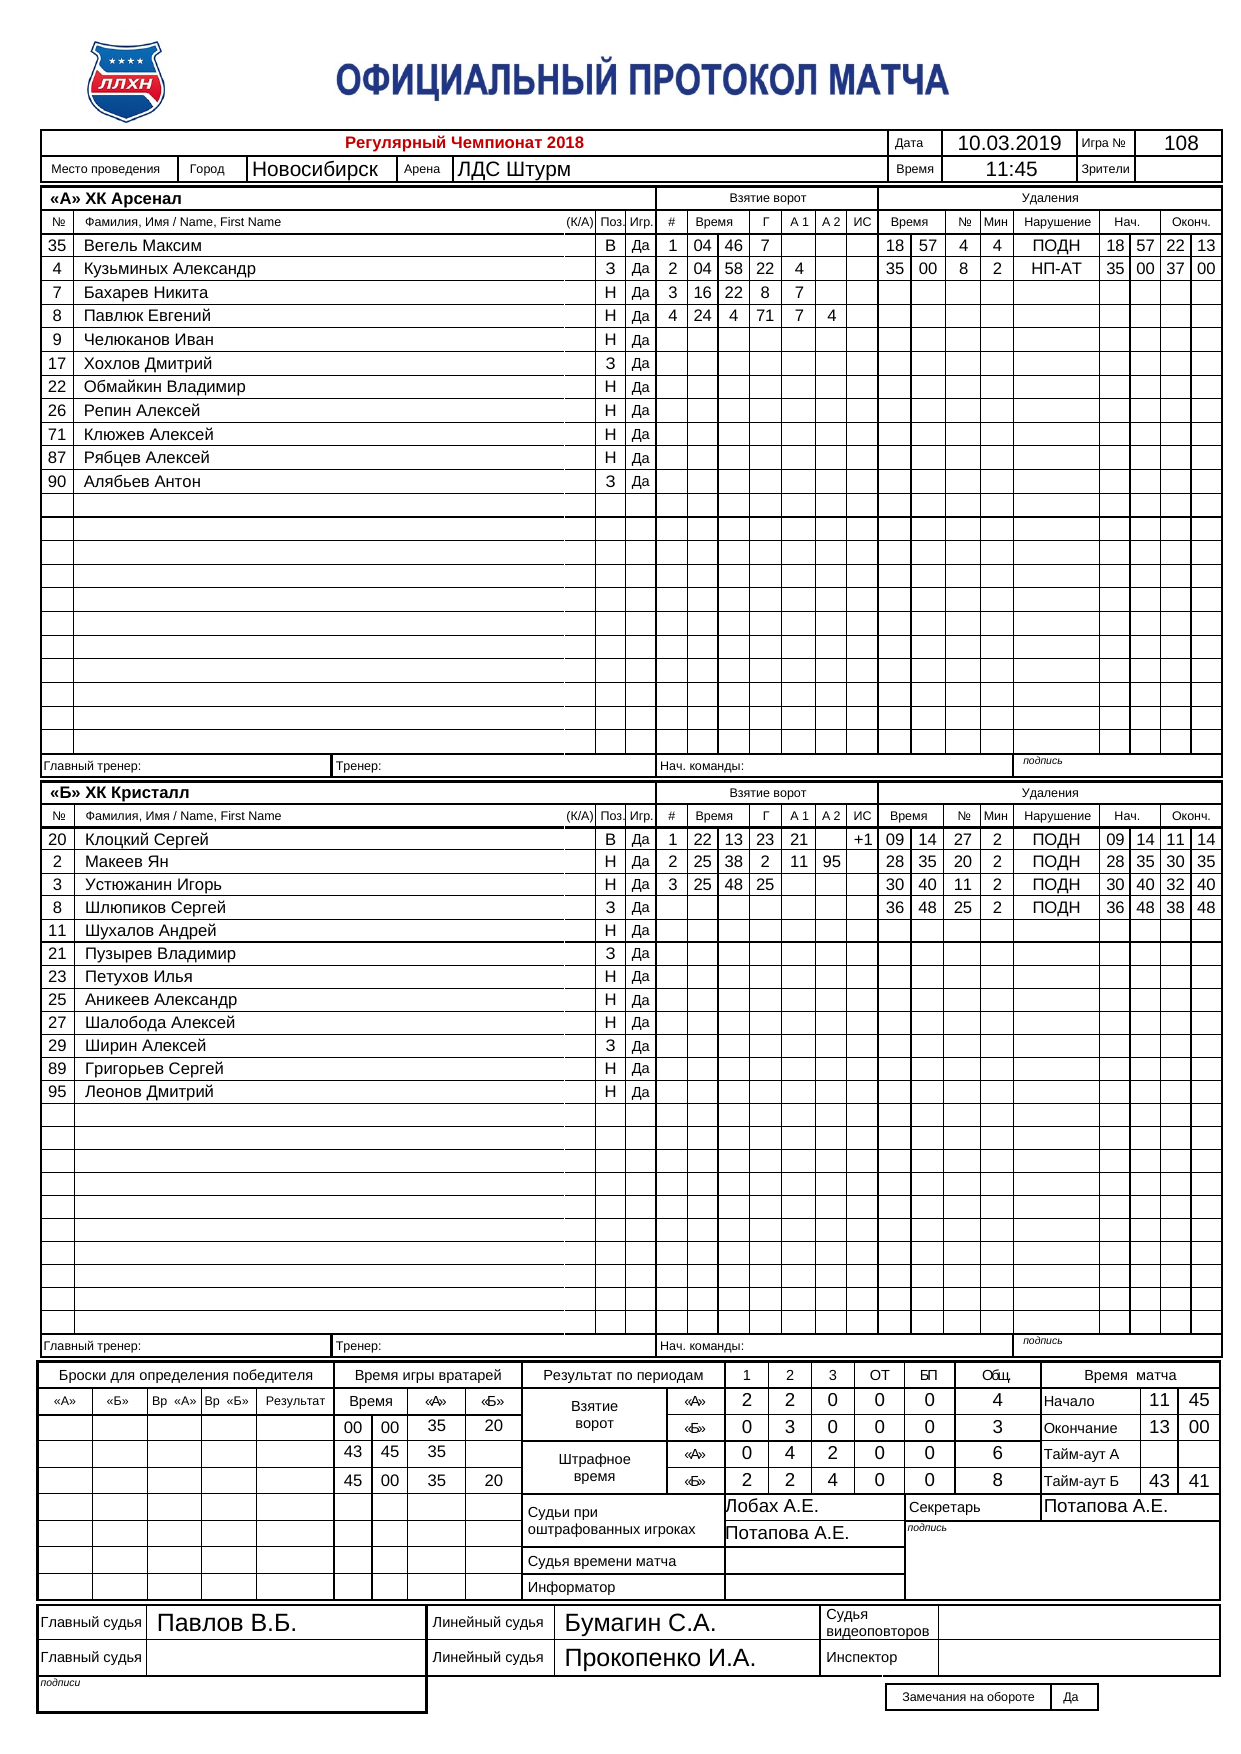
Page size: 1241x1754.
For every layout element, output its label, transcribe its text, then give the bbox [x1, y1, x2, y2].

table_cell 14 [912, 829, 943, 849]
table_cell [596, 1219, 625, 1241]
table_cell [719, 328, 749, 351]
table_cell Да [626, 1058, 655, 1079]
table_cell А 2 [816, 211, 846, 233]
table_cell [782, 399, 815, 422]
table_cell [688, 1012, 717, 1033]
table_cell Оконч. [1161, 211, 1221, 233]
table_cell Да [626, 399, 655, 422]
table_cell 1 [657, 235, 687, 256]
table_cell [816, 1173, 846, 1195]
table_cell [373, 1494, 407, 1520]
table_cell [944, 1035, 980, 1057]
table_cell [1014, 943, 1099, 964]
table_cell [816, 281, 846, 303]
table_cell 48 [719, 874, 749, 895]
table_cell [626, 494, 655, 516]
table_cell [1161, 423, 1190, 445]
table_cell [782, 966, 815, 987]
table_cell [879, 707, 910, 729]
table_cell [1131, 376, 1160, 398]
table_cell [719, 1311, 749, 1333]
table_cell [1014, 1196, 1099, 1218]
table_cell З [596, 1035, 625, 1057]
table_cell [816, 470, 846, 493]
table_cell 21 [782, 829, 815, 849]
table_cell [750, 989, 781, 1011]
table_cell [1161, 1012, 1190, 1033]
table_cell [75, 1265, 564, 1287]
table_cell 29 [42, 1035, 74, 1057]
table_cell [912, 683, 945, 706]
table_cell [1161, 1035, 1190, 1057]
table_cell 35 [408, 1468, 465, 1493]
table_cell [1161, 518, 1190, 540]
table_cell 00 [335, 1416, 371, 1440]
table_cell [74, 612, 564, 634]
table_cell [879, 423, 910, 445]
table_cell [944, 1288, 980, 1310]
table_cell [782, 636, 815, 658]
table_cell ПОДН [1014, 850, 1099, 872]
table_cell З [596, 470, 625, 493]
table_cell [1192, 1196, 1221, 1218]
table_cell Да [626, 376, 655, 398]
table_cell [750, 1242, 781, 1264]
table_cell 43 [1141, 1468, 1177, 1493]
table_cell 35 [1100, 257, 1129, 280]
table_cell [750, 1035, 781, 1057]
table_cell 22 [42, 376, 73, 398]
table_cell [847, 1150, 877, 1172]
table_cell [912, 636, 945, 658]
table_cell [626, 683, 655, 706]
table_cell 35 [1131, 850, 1160, 872]
table_cell [912, 943, 943, 964]
table_cell [879, 1219, 910, 1241]
table_cell Секретарь [906, 1495, 1040, 1520]
table_cell Вегель Максим [74, 235, 564, 256]
table_cell 41 [1179, 1468, 1219, 1493]
table_cell [847, 1127, 877, 1149]
table_cell [1014, 1104, 1099, 1126]
table_cell [847, 494, 877, 516]
table_cell [782, 1012, 815, 1033]
table_cell 4 [42, 257, 73, 280]
table_cell 90 [42, 470, 73, 493]
table_cell [847, 1081, 877, 1103]
table_cell [1161, 305, 1190, 327]
table_cell Инспектор [821, 1640, 938, 1675]
table_cell [565, 730, 595, 753]
table_cell 2 [657, 257, 687, 280]
table_cell [688, 896, 717, 918]
table_cell [847, 257, 877, 280]
table_cell [879, 1196, 910, 1218]
table_cell [1100, 518, 1129, 540]
table_cell [565, 1173, 595, 1195]
table_cell Фамилия, Имя / Name, First Name [74, 211, 565, 233]
table_cell 22 [750, 257, 781, 280]
table_cell [719, 1035, 749, 1057]
table_cell [750, 446, 781, 469]
table_cell [879, 1127, 910, 1149]
table_cell 13 [719, 829, 749, 849]
table_cell [750, 328, 781, 351]
table_cell [688, 588, 717, 611]
table_cell [1100, 1311, 1129, 1333]
table_cell Рябцев Алексей [74, 446, 564, 469]
table_cell [1014, 541, 1099, 564]
table_cell 4 [816, 305, 846, 327]
table_cell [1099, 1682, 1220, 1711]
table_cell 16 [688, 281, 717, 303]
table_cell [148, 1521, 201, 1546]
table_cell [879, 1173, 910, 1195]
table_cell [75, 1196, 564, 1218]
table_cell 35 [879, 257, 910, 280]
table_cell [782, 730, 815, 753]
table_cell [847, 966, 877, 987]
table_cell [1014, 376, 1099, 398]
table_cell [1161, 920, 1190, 941]
table_cell Место проведения [42, 157, 177, 181]
table_cell [1161, 683, 1190, 706]
table_cell [565, 235, 595, 256]
table_cell [946, 683, 980, 706]
table_cell Н [596, 376, 625, 398]
table_cell [657, 896, 687, 918]
table_cell [1014, 1127, 1099, 1149]
table_cell 3 [657, 281, 687, 303]
table_cell [688, 943, 717, 964]
table_cell [1161, 612, 1190, 634]
table_cell 25 [750, 874, 781, 895]
table_header Да [1052, 1685, 1097, 1709]
table_cell [657, 1219, 687, 1241]
table_cell [1192, 518, 1221, 540]
table_cell [1100, 707, 1129, 729]
table_cell 9 [42, 328, 73, 351]
table_cell [1131, 446, 1160, 469]
table_cell [726, 1575, 904, 1599]
table_cell Алябьев Антон [74, 470, 564, 493]
table_cell [626, 541, 655, 564]
table_cell ПОДН [1014, 829, 1099, 849]
table_cell [750, 376, 781, 398]
table_cell [565, 659, 595, 682]
table_cell [879, 920, 910, 941]
table_cell Мин [981, 805, 1013, 826]
table_cell Шлюпиков Сергей [75, 896, 564, 918]
table_cell [1014, 1173, 1099, 1195]
table_cell [565, 829, 595, 849]
table_cell [1161, 1173, 1190, 1195]
table_cell [782, 1196, 815, 1218]
table_cell [148, 1574, 201, 1599]
table_cell [565, 896, 595, 918]
table_cell [847, 518, 877, 540]
table_cell 00 [373, 1416, 407, 1440]
table_cell [1131, 1288, 1160, 1310]
table_cell Тренер: [333, 1335, 655, 1356]
table_cell [42, 1311, 74, 1333]
table_cell [657, 541, 687, 564]
table_cell [782, 1058, 815, 1079]
table_cell (К/А) [565, 211, 595, 233]
table_cell [816, 376, 846, 398]
table_header 3 [812, 1363, 854, 1387]
table_cell [912, 588, 945, 611]
table_cell № [946, 211, 980, 233]
table_cell 0 [855, 1415, 904, 1440]
table_cell [1161, 565, 1190, 587]
table_cell [1192, 328, 1221, 351]
table_cell [847, 399, 877, 422]
table_cell [42, 659, 73, 682]
table_cell [596, 1150, 625, 1172]
table_cell Н [596, 1012, 625, 1033]
table_cell [626, 588, 655, 611]
table_cell [879, 470, 910, 493]
table_cell [688, 683, 717, 706]
table_cell Да [626, 328, 655, 351]
table_cell [657, 683, 687, 706]
table_cell В [596, 235, 625, 256]
table_cell [408, 1574, 465, 1599]
table_cell [750, 636, 781, 658]
table_cell [719, 565, 749, 587]
table_cell [565, 470, 595, 493]
table_cell [719, 1196, 749, 1218]
table_cell [816, 920, 846, 941]
table_cell [688, 1311, 717, 1333]
table_cell [1100, 376, 1129, 398]
table_cell [373, 1547, 407, 1573]
table_cell [202, 1441, 256, 1467]
table_cell [719, 1081, 749, 1103]
table_cell [944, 920, 980, 941]
table_cell Поз. [596, 805, 625, 826]
table_cell [1100, 989, 1129, 1011]
table_cell [657, 376, 687, 398]
table_cell [1192, 1173, 1221, 1195]
table_cell Тренер: [333, 755, 655, 776]
table_cell 25 [42, 989, 74, 1011]
table_cell [750, 423, 781, 445]
table_cell [1131, 1173, 1160, 1195]
table_cell [1192, 1035, 1221, 1057]
table_cell Репин Алексей [74, 399, 564, 422]
table_cell [1100, 1219, 1129, 1241]
table_cell [981, 1265, 1013, 1287]
table_cell [847, 1311, 877, 1333]
table_cell [626, 1196, 655, 1218]
table_cell [1192, 1242, 1221, 1264]
table_cell А 1 [782, 211, 815, 233]
table_cell 4 [719, 305, 749, 327]
table_cell «Б » [466, 1389, 521, 1413]
table_cell 24 [688, 305, 717, 327]
table_cell Мин [981, 211, 1013, 233]
table_cell [750, 470, 781, 493]
table_cell [981, 707, 1013, 729]
table_cell [946, 446, 980, 469]
table_cell [596, 1311, 625, 1333]
table_cell [1014, 966, 1099, 987]
table_cell [1100, 1150, 1129, 1172]
table_cell [1192, 281, 1221, 303]
table_cell [1141, 1441, 1177, 1467]
table_header Игра № [1078, 131, 1134, 155]
table_cell 3 [657, 874, 687, 895]
table_cell [1192, 966, 1221, 987]
table_cell [1192, 1012, 1221, 1033]
table_cell [879, 1104, 910, 1126]
table_cell [688, 730, 717, 753]
table_cell [1131, 636, 1160, 658]
table_cell [1161, 352, 1190, 374]
table_cell [719, 352, 749, 374]
table_cell [1161, 1196, 1190, 1218]
table_cell 17 [42, 352, 73, 374]
table_cell [912, 1035, 943, 1057]
table_cell [946, 399, 980, 422]
table_cell [981, 1081, 1013, 1103]
table_cell [719, 1173, 749, 1195]
table_cell [688, 352, 717, 374]
table_cell [782, 683, 815, 706]
table_cell [1192, 943, 1221, 964]
table_cell [847, 305, 877, 327]
table_cell [75, 1311, 564, 1333]
table_cell [202, 1468, 256, 1493]
table_cell [782, 541, 815, 564]
table_cell Линейный судья [428, 1640, 554, 1675]
table_cell [565, 1127, 595, 1149]
table_header 2 [769, 1363, 811, 1387]
table_cell [719, 683, 749, 706]
table_cell [688, 707, 717, 729]
table_cell [750, 1196, 781, 1218]
table_cell [879, 376, 910, 398]
table_cell 2 [750, 850, 781, 872]
table_cell [565, 920, 595, 941]
table_header Замечания на обороте [887, 1685, 1050, 1709]
table_cell [565, 966, 595, 987]
table_cell [1100, 1058, 1129, 1079]
table_cell [879, 966, 910, 987]
table_cell [565, 1219, 595, 1241]
table_cell [944, 1058, 980, 1079]
table_cell 0 [855, 1442, 904, 1467]
table_cell [75, 1288, 564, 1310]
table_cell [257, 1574, 333, 1599]
table_cell [981, 730, 1013, 753]
table_cell [657, 588, 687, 611]
table_cell 2 [42, 850, 74, 872]
table_cell [688, 1288, 717, 1310]
table_cell [1014, 1012, 1099, 1033]
table_cell [782, 1288, 815, 1310]
table_cell [981, 659, 1013, 682]
table_cell [750, 541, 781, 564]
table_cell [1161, 730, 1190, 753]
table_cell [981, 1288, 1013, 1310]
table_cell [565, 1058, 595, 1079]
table_cell [782, 874, 815, 895]
table_cell [565, 1081, 595, 1103]
table_cell [657, 352, 687, 374]
table_cell [1131, 1219, 1160, 1241]
table_cell [688, 446, 717, 469]
table_cell [1179, 1441, 1219, 1467]
table_cell [688, 423, 717, 445]
table_cell [1100, 1081, 1129, 1103]
table_cell 4 [769, 1442, 811, 1467]
table_cell Григорьев Сергей [75, 1058, 564, 1079]
table_cell [565, 494, 595, 516]
table_cell Штрафное время [523, 1442, 666, 1493]
table_cell [1014, 707, 1099, 729]
table_cell +1 [847, 829, 877, 849]
table_cell [719, 1127, 749, 1149]
table_cell [42, 1242, 74, 1264]
table_cell [1131, 730, 1160, 753]
table_cell [39, 1574, 92, 1599]
table_cell [1161, 659, 1190, 682]
table_cell [596, 1242, 625, 1264]
table_cell [657, 1242, 687, 1264]
table_cell 11 [944, 874, 980, 895]
table_cell [202, 1521, 256, 1546]
table_cell [1014, 1035, 1099, 1057]
table_cell Да [626, 989, 655, 1011]
table_cell [847, 565, 877, 587]
table_cell [657, 446, 687, 469]
table_cell [42, 1265, 74, 1287]
table_cell [847, 896, 877, 918]
table_cell [1192, 989, 1221, 1011]
table_cell [565, 257, 595, 280]
table_cell Н [596, 281, 625, 303]
table_cell 4 [956, 1389, 1040, 1413]
table_cell [782, 352, 815, 374]
table_cell 0 [812, 1389, 854, 1413]
table_cell [565, 707, 595, 729]
table_cell [1192, 1104, 1221, 1126]
table_cell [939, 1640, 1219, 1675]
table_cell [1014, 1288, 1099, 1310]
table_cell Лобах А.Е. [726, 1495, 904, 1520]
table_cell [1131, 588, 1160, 611]
table_cell [981, 612, 1013, 634]
table_cell [1100, 1242, 1129, 1264]
table_cell [719, 730, 749, 753]
table_header Удаления [879, 783, 1221, 803]
table_cell Да [626, 470, 655, 493]
table_cell [912, 1058, 943, 1079]
table_cell [1161, 1242, 1190, 1264]
table_cell [1161, 541, 1190, 564]
table_cell [782, 1150, 815, 1172]
table_cell [626, 1311, 655, 1333]
table_cell [596, 683, 625, 706]
table_cell [939, 1606, 1219, 1639]
table_cell [1161, 376, 1190, 398]
table_cell [1131, 399, 1160, 422]
table_cell [596, 636, 625, 658]
table_header Общ. [956, 1363, 1040, 1387]
table_cell Петухов Илья [75, 966, 564, 987]
table_cell [782, 494, 815, 516]
table_cell [565, 612, 595, 634]
table_cell [1192, 1127, 1221, 1149]
table_cell [1014, 1219, 1099, 1241]
table_cell Судьи при оштрафованных игроках [523, 1495, 724, 1546]
table_cell [148, 1547, 201, 1573]
table_cell 0 [905, 1442, 954, 1467]
table_cell [39, 1468, 92, 1493]
table_cell 0 [905, 1389, 954, 1413]
table_cell [1161, 1150, 1190, 1172]
table_cell [1192, 352, 1221, 374]
table_cell [750, 1173, 781, 1195]
table_cell [688, 920, 717, 941]
table_cell [816, 989, 846, 1011]
table_cell [981, 636, 1013, 658]
table_cell [74, 659, 564, 682]
table_cell [719, 494, 749, 516]
table_cell 27 [42, 1012, 74, 1033]
table_cell [1192, 565, 1221, 587]
table_cell Главный судья [39, 1640, 146, 1675]
table_cell 22 [1161, 235, 1190, 256]
table_cell [1014, 1150, 1099, 1172]
table_cell 3 [42, 874, 74, 895]
table_cell [1161, 1288, 1190, 1310]
table_cell Время [879, 211, 945, 233]
table_cell [39, 1416, 92, 1440]
table_cell [719, 1012, 749, 1033]
table_cell [946, 423, 980, 445]
table_cell [565, 850, 595, 872]
table_cell [1014, 1058, 1099, 1079]
table_cell [879, 305, 910, 327]
table_cell Нач. команды: [657, 1335, 1012, 1356]
table_cell Нарушение [1014, 805, 1099, 826]
table_cell 1 [657, 829, 687, 849]
table_cell [466, 1441, 521, 1467]
table_cell Н [596, 1081, 625, 1103]
table_cell [565, 1242, 595, 1264]
table_cell [944, 989, 980, 1011]
table_cell [565, 1012, 595, 1033]
table_cell 45 [335, 1468, 371, 1493]
table_cell [879, 541, 910, 564]
table_cell [816, 1265, 846, 1287]
table_header БП [905, 1363, 954, 1387]
table_cell 28 [1100, 850, 1129, 872]
table_cell [816, 399, 846, 422]
table_cell [879, 1311, 910, 1333]
table_cell [879, 1265, 910, 1287]
table_cell [1161, 1058, 1190, 1079]
table_cell [626, 1219, 655, 1241]
table_cell 2 [657, 850, 687, 872]
table_cell [879, 588, 910, 611]
table_cell 45 [1179, 1389, 1219, 1413]
table_cell [1100, 966, 1129, 987]
table_cell [726, 1548, 904, 1573]
table_cell Время [688, 211, 749, 233]
table_cell 7 [750, 235, 781, 256]
table_cell Устюжанин Игорь [75, 874, 564, 895]
table_cell 18 [1100, 235, 1129, 256]
table_cell [1014, 683, 1099, 706]
table_cell [816, 1288, 846, 1310]
table_cell Время [879, 805, 943, 826]
table_cell 2 [981, 874, 1013, 895]
table_cell [688, 1035, 717, 1057]
table_cell 40 [1131, 874, 1160, 895]
table_cell Н [596, 920, 625, 941]
table_cell [944, 1012, 980, 1033]
table_cell З [596, 257, 625, 280]
table_cell [981, 399, 1013, 422]
table_cell [946, 588, 980, 611]
table_cell [719, 1219, 749, 1241]
table_cell [981, 1127, 1013, 1149]
table_cell [688, 376, 717, 398]
table_cell подпись [1014, 755, 1221, 776]
table_cell Зрители [1078, 157, 1134, 181]
table_cell [42, 588, 73, 611]
table_cell 21 [42, 943, 74, 964]
table_cell 28 [879, 850, 910, 872]
table_cell [1161, 470, 1190, 493]
table_cell «Б» [668, 1468, 724, 1493]
table_cell [946, 305, 980, 327]
table_cell [1131, 423, 1160, 445]
table_cell [75, 1104, 564, 1126]
table_cell [847, 1058, 877, 1079]
table_cell [626, 1127, 655, 1149]
table_cell [719, 518, 749, 540]
table_cell [565, 1035, 595, 1057]
table_cell [257, 1547, 333, 1573]
table_cell [657, 920, 687, 941]
table_cell [75, 1219, 564, 1241]
table_cell [257, 1468, 333, 1493]
table_cell [657, 1035, 687, 1057]
table_cell [719, 989, 749, 1011]
table_cell [75, 1242, 564, 1264]
table_cell 00 [1131, 257, 1160, 280]
table_cell [782, 328, 815, 351]
table_cell [688, 494, 717, 516]
table_cell [879, 352, 910, 374]
table_cell 04 [688, 257, 717, 280]
table_cell Судья времени матча [523, 1548, 724, 1573]
table_cell Павлюк Евгений [74, 305, 564, 327]
table_cell 14 [1192, 829, 1221, 849]
table_cell [847, 423, 877, 445]
table_cell [408, 1547, 465, 1573]
table_cell 95 [816, 850, 846, 872]
table_cell [946, 541, 980, 564]
table_cell [565, 352, 595, 374]
table_cell # [657, 805, 687, 826]
table_cell Да [626, 896, 655, 918]
table_cell [912, 446, 945, 469]
picture [5, 28, 1179, 129]
table_cell 22 [719, 281, 749, 303]
table_cell 11:45 [943, 157, 1076, 181]
table_cell [912, 281, 945, 303]
table_cell [719, 1288, 749, 1310]
table_cell Да [626, 966, 655, 987]
table_cell [565, 565, 595, 587]
table_cell 35 [912, 850, 943, 872]
table_cell 11 [1141, 1389, 1177, 1413]
table_cell [816, 1035, 846, 1057]
table_cell [1131, 1196, 1160, 1218]
table_cell [750, 966, 781, 987]
table_cell [912, 541, 945, 564]
table_cell [565, 588, 595, 611]
table_cell [847, 989, 877, 1011]
table_cell [1192, 1219, 1221, 1241]
table_cell [657, 423, 687, 445]
table_cell [879, 943, 910, 964]
table_cell [1131, 1081, 1160, 1103]
table_cell [782, 565, 815, 587]
table_cell Главный судья [39, 1606, 146, 1639]
table_cell [688, 1242, 717, 1264]
table_cell [912, 518, 945, 540]
table_header Взятие ворот [657, 188, 877, 209]
table_cell [816, 1058, 846, 1079]
table_cell [1014, 352, 1099, 374]
table_cell [1131, 1265, 1160, 1287]
table_cell [981, 943, 1013, 964]
table_cell [1161, 446, 1190, 469]
table_cell [1100, 920, 1129, 941]
table_cell [719, 541, 749, 564]
table_cell [565, 683, 595, 706]
table_cell 2 [981, 257, 1013, 280]
table_cell [782, 1104, 815, 1126]
table_cell 30 [1161, 850, 1190, 872]
table_cell [1131, 943, 1160, 964]
table_cell [657, 399, 687, 422]
table_cell # [657, 211, 687, 233]
table_cell [373, 1574, 407, 1599]
table_cell [912, 1288, 943, 1310]
table_cell Тайм-аут Б [1042, 1468, 1140, 1493]
table_cell 57 [1131, 235, 1160, 256]
table_cell [912, 470, 945, 493]
table_cell [981, 352, 1013, 374]
table_cell [719, 1265, 749, 1287]
table_cell [657, 707, 687, 729]
table_cell Тайм-аут А [1042, 1441, 1140, 1467]
table_cell 89 [42, 1058, 74, 1079]
table_cell [719, 399, 749, 422]
table_cell [657, 328, 687, 351]
table_cell [1192, 446, 1221, 469]
table_cell [657, 470, 687, 493]
table_cell [565, 541, 595, 564]
table_cell [981, 1150, 1013, 1172]
table_cell [782, 896, 815, 918]
table_cell [1161, 636, 1190, 658]
table_cell [42, 494, 73, 516]
table_cell [782, 1265, 815, 1287]
table_cell [912, 1196, 943, 1218]
table_cell [657, 494, 687, 516]
table_cell [912, 1150, 943, 1172]
table_cell 30 [1100, 874, 1129, 895]
table_cell [750, 730, 781, 753]
table_cell 2 [981, 850, 1013, 872]
table_cell 2 [981, 896, 1013, 918]
table_cell 30 [879, 874, 910, 895]
table_cell Шухалов Андрей [75, 920, 564, 941]
table_cell 38 [1161, 896, 1190, 918]
table_cell Результат [257, 1389, 333, 1413]
table_cell [719, 470, 749, 493]
table_cell 40 [1192, 874, 1221, 895]
table_cell [750, 1058, 781, 1079]
table_cell [719, 636, 749, 658]
table_cell Леонов Дмитрий [75, 1081, 564, 1103]
table_cell [202, 1416, 256, 1440]
table_cell 8 [42, 305, 73, 327]
table_cell [1192, 612, 1221, 634]
table_cell [93, 1416, 147, 1440]
table_cell [816, 1150, 846, 1172]
table_cell [1100, 683, 1129, 706]
table_cell [565, 1311, 595, 1333]
table_cell [1014, 612, 1099, 634]
table_cell [944, 966, 980, 987]
table_cell 22 [688, 829, 717, 849]
table_cell [1161, 1311, 1190, 1333]
table_cell Хохлов Дмитрий [74, 352, 564, 374]
table_cell [879, 1288, 910, 1310]
table_cell [626, 518, 655, 540]
table_cell [981, 920, 1013, 941]
table_cell 6 [956, 1442, 1040, 1467]
table_cell [750, 943, 781, 964]
table_cell Макеев Ян [75, 850, 564, 872]
table_cell А 2 [816, 805, 846, 826]
table_cell [657, 989, 687, 1011]
table_cell З [596, 352, 625, 374]
table_cell [39, 1441, 92, 1467]
table_cell [75, 1173, 564, 1195]
table_header Регулярный Чемпионат 2018 [42, 131, 887, 155]
table_cell [93, 1468, 147, 1493]
table_cell [1014, 470, 1099, 493]
table_cell ИС [847, 211, 877, 233]
table_cell 38 [719, 850, 749, 872]
table_cell [782, 588, 815, 611]
table_cell Да [626, 257, 655, 280]
table_cell [816, 588, 846, 611]
table_cell [596, 612, 625, 634]
table_cell [946, 494, 980, 516]
table_cell [719, 659, 749, 682]
table_cell [1161, 966, 1190, 987]
table_cell [847, 588, 877, 611]
table_cell [879, 1012, 910, 1033]
table_cell [847, 1288, 877, 1310]
table_cell 36 [879, 896, 910, 918]
table_cell Н [596, 989, 625, 1011]
table_cell [1136, 157, 1221, 181]
table_cell [946, 612, 980, 634]
table_cell [1192, 494, 1221, 516]
table_cell [879, 281, 910, 303]
table_cell [816, 1012, 846, 1033]
table_cell [750, 1150, 781, 1172]
table_cell [1192, 470, 1221, 493]
table_cell [782, 235, 815, 256]
table_cell 20 [466, 1416, 521, 1440]
table_cell [847, 470, 877, 493]
table_cell [1100, 305, 1129, 327]
table_cell З [596, 943, 625, 964]
table_cell [847, 659, 877, 682]
table_cell Взятие ворот [523, 1389, 666, 1440]
table_cell [688, 518, 717, 540]
table_cell Линейный судья [428, 1606, 554, 1639]
table_cell [688, 1265, 717, 1287]
table_cell Вр «Б» [202, 1389, 256, 1413]
table_cell Павлов В.Б. [147, 1606, 425, 1639]
table_cell [1161, 399, 1190, 422]
table_cell 14 [1131, 829, 1160, 849]
table_cell 40 [912, 874, 943, 895]
table_cell [1131, 989, 1160, 1011]
table_cell [816, 683, 846, 706]
table_cell [944, 1081, 980, 1103]
table_cell № [42, 211, 73, 233]
table_cell [1100, 588, 1129, 611]
table_cell [688, 399, 717, 422]
table_cell [74, 565, 564, 587]
table_cell Игр. [626, 211, 655, 233]
table_cell [782, 470, 815, 493]
table_cell 09 [1100, 829, 1129, 849]
table_cell 2 [981, 829, 1013, 849]
table_cell [750, 1219, 781, 1241]
table_cell [847, 636, 877, 658]
table_cell [912, 1127, 943, 1149]
table_cell [879, 730, 910, 753]
table_cell [847, 730, 877, 753]
table_cell [1100, 1012, 1129, 1033]
table_cell [565, 1196, 595, 1218]
table_cell [565, 1288, 595, 1310]
table_cell [816, 707, 846, 729]
table_cell [879, 1081, 910, 1103]
table_cell [596, 494, 625, 516]
table_cell 4 [981, 235, 1013, 256]
table_cell [912, 989, 943, 1011]
table_cell [657, 659, 687, 682]
table_cell [688, 636, 717, 658]
table_cell 7 [782, 305, 815, 327]
table_cell [782, 446, 815, 469]
table_header Результат по периодам [523, 1363, 724, 1387]
table_cell [626, 659, 655, 682]
table_cell [719, 446, 749, 469]
table_cell [912, 376, 945, 398]
table_cell [39, 1494, 92, 1520]
table_cell [1100, 281, 1129, 303]
table_cell 11 [1161, 829, 1190, 849]
table_cell [1100, 1104, 1129, 1126]
table_cell [1161, 588, 1190, 611]
table_cell [148, 1494, 201, 1520]
table_cell [847, 352, 877, 374]
table_cell [1100, 399, 1129, 422]
table_cell [565, 376, 595, 398]
table_cell «А» [668, 1389, 724, 1413]
table_cell [981, 328, 1013, 351]
table_cell 25 [944, 896, 980, 918]
table_cell [719, 1150, 749, 1172]
table_cell [688, 1058, 717, 1079]
table_cell Да [626, 1012, 655, 1033]
table_cell [912, 565, 945, 587]
table_cell [75, 1150, 564, 1172]
table_cell [657, 943, 687, 964]
table_cell [816, 518, 846, 540]
table_cell [816, 257, 846, 280]
table_cell [1100, 1035, 1129, 1057]
table_cell [42, 612, 73, 634]
table_cell [688, 1081, 717, 1103]
table_cell 0 [855, 1389, 904, 1413]
table_cell [847, 446, 877, 469]
table_cell 11 [782, 850, 815, 872]
table_cell [42, 541, 73, 564]
table_cell [596, 707, 625, 729]
table_cell [688, 989, 717, 1011]
table_cell 35 [408, 1441, 465, 1467]
table_cell [688, 565, 717, 587]
table_cell [816, 494, 846, 516]
table_cell Город [179, 157, 246, 181]
table_cell [847, 1035, 877, 1057]
table_cell [626, 730, 655, 753]
table_cell 7 [782, 281, 815, 303]
table_cell [981, 376, 1013, 398]
table_cell [946, 565, 980, 587]
table_header «Б» ХК Кристалл [42, 783, 655, 803]
table_cell «Б» [668, 1415, 724, 1440]
table_cell «А» [408, 1389, 465, 1413]
table_cell [912, 1265, 943, 1287]
table_cell [782, 1035, 815, 1057]
table_cell [847, 1219, 877, 1241]
table_cell Фамилия, Имя / Name, First Name [75, 805, 565, 826]
table_cell 71 [750, 305, 781, 327]
table_cell Да [626, 1035, 655, 1057]
table_cell [847, 1173, 877, 1195]
table_cell [782, 920, 815, 941]
table_cell [1192, 541, 1221, 564]
table_header «А» ХК Арсенал [42, 188, 655, 209]
table_cell [750, 352, 781, 374]
table_cell [912, 730, 945, 753]
table_cell [782, 943, 815, 964]
table_cell [847, 920, 877, 941]
table_cell [981, 565, 1013, 587]
table_cell [719, 920, 749, 941]
table_cell ЛДС Штурм [454, 157, 887, 181]
table_cell [1100, 1265, 1129, 1287]
table_cell [1131, 1012, 1160, 1033]
table_cell Оконч. [1161, 805, 1221, 826]
table_cell [944, 1219, 980, 1241]
table_cell [42, 1127, 74, 1149]
table_cell [42, 565, 73, 587]
table_header 108 [1136, 131, 1221, 155]
table_cell [565, 305, 595, 327]
table_cell [42, 1104, 74, 1126]
table_cell [782, 1219, 815, 1241]
table_cell [981, 541, 1013, 564]
table_cell 46 [719, 235, 749, 256]
table_cell [981, 1242, 1013, 1264]
table_cell [596, 1196, 625, 1218]
table_cell 43 [335, 1441, 371, 1467]
table_cell [816, 730, 846, 753]
table_cell 04 [688, 235, 717, 256]
table_cell [981, 683, 1013, 706]
table_cell [565, 423, 595, 445]
table_cell 58 [719, 257, 749, 280]
table_cell ПОДН [1014, 235, 1099, 256]
table_cell [257, 1441, 333, 1467]
table_cell [816, 966, 846, 987]
table_cell [408, 1521, 465, 1546]
table_cell Шалобода Алексей [75, 1012, 564, 1033]
table_cell [981, 1104, 1013, 1126]
table_cell [1192, 683, 1221, 706]
table_cell [148, 1416, 201, 1440]
table_cell [719, 588, 749, 611]
table_cell [883, 1677, 1220, 1681]
table_cell 36 [1100, 896, 1129, 918]
table_cell Н [596, 966, 625, 987]
table_cell [981, 1012, 1013, 1033]
table_cell [1131, 1058, 1160, 1079]
table_cell [879, 1058, 910, 1079]
table_cell [466, 1547, 521, 1573]
table_cell [750, 659, 781, 682]
table_cell [782, 518, 815, 540]
table_cell [946, 636, 980, 658]
table_cell А 1 [782, 805, 815, 826]
table_cell подпись [906, 1522, 1219, 1599]
table_cell [565, 518, 595, 540]
table_cell 2 [726, 1389, 768, 1413]
table_cell 48 [1131, 896, 1160, 918]
table_cell [257, 1494, 333, 1520]
table_cell [816, 1127, 846, 1149]
table_cell [944, 1196, 980, 1218]
table_cell [946, 470, 980, 493]
table_cell Бумагин С.А. [555, 1606, 819, 1639]
table_cell [879, 659, 910, 682]
table_cell [912, 1311, 943, 1333]
table_cell 71 [42, 423, 73, 445]
table_cell [1131, 659, 1160, 682]
table_cell [688, 966, 717, 987]
table_cell [335, 1574, 371, 1599]
table_cell 87 [42, 446, 73, 469]
table_cell [1192, 588, 1221, 611]
table_cell [93, 1441, 147, 1467]
table_cell Да [626, 305, 655, 327]
table_cell 7 [42, 281, 73, 303]
table_cell [596, 730, 625, 753]
table_cell ПОДН [1014, 874, 1099, 895]
table_cell [93, 1521, 147, 1546]
table_cell [946, 352, 980, 374]
table_cell [981, 1058, 1013, 1079]
table_cell [688, 328, 717, 351]
table_cell [944, 1265, 980, 1287]
table_cell [408, 1494, 465, 1520]
table_cell 11 [42, 920, 74, 941]
table_cell [719, 966, 749, 987]
table_cell «А» [39, 1389, 92, 1413]
table_cell [688, 1104, 717, 1126]
table_cell [816, 423, 846, 445]
table_cell [626, 1288, 655, 1310]
table_cell [148, 1441, 201, 1467]
table_cell [1192, 707, 1221, 729]
table_cell [596, 1173, 625, 1195]
table_cell [596, 518, 625, 540]
table_cell [750, 1012, 781, 1033]
table_cell [847, 612, 877, 634]
table_cell [1014, 518, 1099, 540]
table_cell [688, 1150, 717, 1172]
table_header Броски для определения победителя [39, 1363, 333, 1387]
table_cell [657, 730, 687, 753]
table_cell [847, 683, 877, 706]
table_cell [750, 1265, 781, 1287]
table_cell [879, 328, 910, 351]
table_cell 13 [1141, 1415, 1177, 1440]
table_cell [782, 1127, 815, 1149]
table_cell [1192, 1058, 1221, 1079]
table_cell 4 [812, 1468, 854, 1493]
table_cell Клоцкий Сергей [75, 829, 564, 849]
table_cell [816, 1219, 846, 1241]
table_cell [912, 1242, 943, 1264]
table_cell [981, 518, 1013, 540]
table_cell [1014, 920, 1099, 941]
table_cell Да [626, 352, 655, 374]
table_cell [1131, 1035, 1160, 1057]
table_cell [626, 636, 655, 658]
table_cell [981, 1219, 1013, 1241]
table_cell [1100, 730, 1129, 753]
table_cell [816, 1081, 846, 1103]
table_cell [782, 1242, 815, 1264]
table_cell [688, 612, 717, 634]
table_cell [816, 1196, 846, 1218]
table_cell [816, 943, 846, 964]
table_cell [847, 1265, 877, 1287]
table_cell [912, 1104, 943, 1126]
table_cell [912, 612, 945, 634]
table_cell [1014, 588, 1099, 611]
table_cell [750, 518, 781, 540]
table_cell Новосибирск [248, 157, 396, 181]
table_cell [944, 1242, 980, 1264]
table_cell Н [596, 446, 625, 469]
table_cell [1014, 328, 1099, 351]
table_cell 13 [1192, 235, 1221, 256]
table_cell [1131, 683, 1160, 706]
table_cell [782, 612, 815, 634]
table_cell [750, 896, 781, 918]
table_cell [944, 1311, 980, 1333]
table_cell 48 [912, 896, 943, 918]
table_cell [816, 896, 846, 918]
table_cell [1161, 328, 1190, 351]
table_cell [912, 305, 945, 327]
table_cell [912, 1219, 943, 1241]
table_cell [42, 1219, 74, 1241]
table_cell Окончание [1042, 1415, 1140, 1440]
table_cell [782, 1081, 815, 1103]
table_cell [847, 707, 877, 729]
table_header Дата [889, 131, 941, 155]
table_cell [1192, 423, 1221, 445]
table_cell [626, 565, 655, 587]
table_cell Да [626, 943, 655, 964]
table_cell [912, 920, 943, 941]
table_cell [657, 518, 687, 540]
table_cell [981, 1311, 1013, 1333]
table_cell [879, 1035, 910, 1057]
table_cell [912, 494, 945, 516]
table_cell Главный тренер: [42, 1335, 330, 1356]
table_cell [719, 707, 749, 729]
table_header Время игры вратарей [335, 1363, 521, 1387]
table_cell [719, 1104, 749, 1126]
table_cell [565, 943, 595, 964]
table_cell [626, 1104, 655, 1126]
table_cell Челюканов Иван [74, 328, 564, 351]
table_cell [750, 1104, 781, 1126]
table_cell 35 [42, 235, 73, 256]
table_cell Время [688, 805, 749, 826]
table_cell Главный тренер: [42, 755, 330, 776]
table_cell [42, 636, 73, 658]
table_cell [1100, 1173, 1129, 1195]
table_cell [626, 1173, 655, 1195]
table_cell [565, 328, 595, 351]
table_cell [847, 874, 877, 895]
table_cell [1100, 541, 1129, 564]
table_cell 8 [42, 896, 74, 918]
table_cell Да [626, 235, 655, 256]
table_cell [816, 352, 846, 374]
table_cell [946, 659, 980, 682]
table_cell 2 [769, 1468, 811, 1493]
table_cell [565, 989, 595, 1011]
table_cell [1131, 352, 1160, 374]
table_cell [565, 1104, 595, 1126]
table_cell 8 [946, 257, 980, 280]
table_cell [981, 494, 1013, 516]
table_cell «А» [668, 1442, 724, 1467]
table_cell [657, 1173, 687, 1195]
table_cell [93, 1494, 147, 1520]
table_cell [42, 1150, 74, 1172]
table_header ОТ [855, 1363, 904, 1387]
table_cell [657, 1127, 687, 1149]
table_cell [782, 376, 815, 398]
table_cell [74, 588, 564, 611]
table_cell Да [626, 423, 655, 445]
table_cell [39, 1521, 92, 1546]
table_cell Кузьминых Александр [74, 257, 564, 280]
table_cell Потапова А.Е. [726, 1521, 904, 1546]
table_cell 0 [726, 1442, 768, 1467]
table_cell [750, 1081, 781, 1103]
table_cell Да [626, 920, 655, 941]
table_cell [750, 565, 781, 587]
table_header 10.03.2019 [943, 131, 1076, 155]
table_cell [1014, 423, 1099, 445]
table_cell [335, 1521, 371, 1546]
table_cell 57 [912, 235, 945, 256]
table_cell [657, 1150, 687, 1172]
table_cell Аникеев Александр [75, 989, 564, 1011]
table_cell [1100, 494, 1129, 516]
table_cell [1100, 1288, 1129, 1310]
table_cell [816, 829, 846, 849]
table_cell [750, 920, 781, 941]
table_cell 95 [42, 1081, 74, 1103]
table_cell Н [596, 850, 625, 872]
table_cell [912, 423, 945, 445]
table_cell [1014, 494, 1099, 516]
table_cell подписи [39, 1677, 425, 1711]
table_cell [782, 1173, 815, 1195]
table_cell 37 [1161, 257, 1190, 280]
table_cell [750, 494, 781, 516]
table_cell [657, 1196, 687, 1218]
table_cell [42, 683, 73, 706]
table_cell ИС [847, 805, 877, 826]
table_cell [981, 446, 1013, 469]
table_cell [719, 612, 749, 634]
table_cell [944, 1127, 980, 1149]
table_cell [657, 1012, 687, 1033]
table_cell Да [626, 1081, 655, 1103]
table_cell [1192, 1150, 1221, 1172]
table_cell 35 [1192, 850, 1221, 872]
table_cell Потапова А.Е. [1042, 1495, 1219, 1520]
table_cell [782, 423, 815, 445]
table_cell Н [596, 328, 625, 351]
table_cell Н [596, 305, 625, 327]
table_cell [912, 659, 945, 682]
table_cell [466, 1574, 521, 1599]
table_cell [1161, 1081, 1190, 1103]
table_cell [596, 588, 625, 611]
table_cell 32 [1161, 874, 1190, 895]
table_cell [1100, 446, 1129, 469]
table_cell [946, 730, 980, 753]
table_header Время матча [1042, 1363, 1219, 1387]
table_cell [981, 470, 1013, 493]
table_cell 0 [905, 1415, 954, 1440]
table_cell [202, 1547, 256, 1573]
table_cell [912, 1081, 943, 1103]
table_cell [1192, 659, 1221, 682]
table_cell [719, 1242, 749, 1264]
table_cell [657, 1288, 687, 1310]
table_cell Начало [1042, 1389, 1140, 1413]
table_cell [750, 588, 781, 611]
table_cell [1014, 636, 1099, 658]
table_cell [626, 1242, 655, 1264]
table_cell Н [596, 399, 625, 422]
table_cell [946, 518, 980, 540]
table_header Удаления [879, 188, 1221, 209]
table_cell [1100, 1196, 1129, 1218]
table_cell 09 [879, 829, 910, 849]
table_cell [912, 707, 945, 729]
table_cell [981, 588, 1013, 611]
table_cell [981, 281, 1013, 303]
table_cell [879, 399, 910, 422]
table_cell [657, 1081, 687, 1103]
table_cell Арена [398, 157, 452, 181]
table_cell [944, 1104, 980, 1126]
table_cell [719, 896, 749, 918]
table_cell [147, 1640, 425, 1675]
table_cell [74, 541, 564, 564]
table_cell [782, 707, 815, 729]
table_cell [1192, 1288, 1221, 1310]
table_cell [257, 1416, 333, 1440]
table_cell [1161, 943, 1190, 964]
table_cell 2 [812, 1442, 854, 1467]
table_cell [74, 636, 564, 658]
table_cell [847, 281, 877, 303]
table_cell 23 [42, 966, 74, 987]
table_cell [912, 328, 945, 351]
table_cell [626, 1265, 655, 1287]
table_cell [847, 1242, 877, 1264]
table_cell [782, 989, 815, 1011]
table_cell [1014, 1311, 1099, 1333]
table_cell [816, 1242, 846, 1264]
table_cell [1192, 636, 1221, 658]
table_cell 4 [782, 257, 815, 280]
table_cell [1131, 612, 1160, 634]
table_cell [750, 1288, 781, 1310]
table_cell [657, 966, 687, 987]
table_cell НП-АТ [1014, 257, 1099, 280]
table_cell [719, 423, 749, 445]
table_cell [75, 1127, 564, 1149]
table_cell [1100, 328, 1129, 351]
table_cell [1192, 399, 1221, 422]
table_cell [1014, 305, 1099, 327]
table_cell [1131, 1104, 1160, 1126]
table_cell [816, 659, 846, 682]
table_cell [565, 399, 595, 422]
table_cell [981, 966, 1013, 987]
table_cell Поз. [596, 211, 625, 233]
table_cell [1161, 707, 1190, 729]
table_cell [565, 446, 595, 469]
table_cell [335, 1494, 371, 1520]
table_cell [74, 730, 564, 753]
table_cell 0 [812, 1415, 854, 1440]
table_cell З [596, 896, 625, 918]
table_cell [688, 659, 717, 682]
table_cell 8 [750, 281, 781, 303]
table_cell 00 [1179, 1415, 1219, 1440]
table_cell [946, 376, 980, 398]
table_cell Судья видеоповторов [821, 1606, 938, 1639]
table_cell Ширин Алексей [75, 1035, 564, 1057]
table_cell [42, 1196, 74, 1218]
table_cell [688, 1127, 717, 1149]
table_cell [688, 470, 717, 493]
table_cell Нач. команды: [657, 755, 1012, 776]
table_cell [1014, 1265, 1099, 1287]
table_cell Время [889, 157, 941, 181]
table_cell [626, 1150, 655, 1172]
table_cell 2 [769, 1389, 811, 1413]
table_cell [1100, 636, 1129, 658]
table_cell [946, 328, 980, 351]
table_cell [750, 707, 781, 729]
table_cell [74, 494, 564, 516]
table_cell [944, 943, 980, 964]
table_cell [565, 1265, 595, 1287]
table_cell [750, 399, 781, 422]
table_cell [944, 1150, 980, 1172]
table_cell [596, 541, 625, 564]
table_cell [1131, 707, 1160, 729]
table_cell [42, 707, 73, 729]
table_cell [719, 943, 749, 964]
table_cell Игр. [626, 805, 655, 826]
table_cell [1131, 494, 1160, 516]
table_cell [42, 1288, 74, 1310]
table_cell № [944, 805, 980, 826]
table_cell [1161, 494, 1190, 516]
table_cell Н [596, 1058, 625, 1079]
table_cell [74, 683, 564, 706]
table_cell [879, 446, 910, 469]
table_cell [1192, 1265, 1221, 1287]
table_cell [879, 565, 910, 587]
table_cell [750, 683, 781, 706]
table_cell [816, 541, 846, 564]
table_cell [1192, 730, 1221, 753]
table_cell [847, 541, 877, 564]
table_cell [1014, 1242, 1099, 1264]
table_cell [1014, 730, 1099, 753]
table_cell [879, 494, 910, 516]
table_cell [912, 1012, 943, 1033]
table_cell [657, 565, 687, 587]
table_cell [847, 943, 877, 964]
table_cell [1192, 1311, 1221, 1333]
table_cell [657, 1104, 687, 1126]
table_cell [879, 518, 910, 540]
table_cell 26 [42, 399, 73, 422]
table_cell [148, 1468, 201, 1493]
table_cell [1014, 399, 1099, 422]
table_cell 8 [956, 1468, 1040, 1493]
table_cell [688, 1219, 717, 1241]
table_cell [596, 659, 625, 682]
table_cell [719, 376, 749, 398]
table_cell [657, 612, 687, 634]
table_cell [847, 376, 877, 398]
table_cell [847, 1196, 877, 1218]
table_cell Да [626, 874, 655, 895]
table_cell [565, 281, 595, 303]
table_cell [1100, 470, 1129, 493]
table_cell [373, 1521, 407, 1546]
table_header 1 [726, 1363, 768, 1387]
table_cell [93, 1547, 147, 1573]
table_cell [657, 1058, 687, 1079]
table_cell Да [626, 850, 655, 872]
table_cell [1100, 352, 1129, 374]
table_cell [879, 1150, 910, 1172]
table_cell 45 [373, 1441, 407, 1467]
table_cell [1131, 920, 1160, 941]
table_cell [912, 966, 943, 987]
table_cell [782, 659, 815, 682]
table_cell [565, 636, 595, 658]
table_cell 3 [956, 1415, 1040, 1440]
table_cell № [42, 805, 74, 826]
table_cell 00 [912, 257, 945, 280]
table_cell [257, 1521, 333, 1546]
table_cell 23 [750, 829, 781, 849]
table_cell [719, 1058, 749, 1079]
table_cell 0 [905, 1468, 954, 1493]
table_cell [688, 1196, 717, 1218]
table_cell 3 [769, 1415, 811, 1440]
table_cell [1192, 1081, 1221, 1103]
table_cell Нач. [1100, 805, 1160, 826]
table_cell [981, 989, 1013, 1011]
table_cell 20 [944, 850, 980, 872]
table_cell [1014, 281, 1099, 303]
table_cell 27 [944, 829, 980, 849]
table_cell 00 [1192, 257, 1221, 280]
table_cell [847, 850, 877, 872]
table_cell [946, 281, 980, 303]
table_cell Пузырев Владимир [75, 943, 564, 964]
table_cell [847, 235, 877, 256]
table_cell 4 [657, 305, 687, 327]
table_cell Прокопенко И.А. [555, 1640, 819, 1675]
table_cell 4 [946, 235, 980, 256]
table_cell [626, 707, 655, 729]
table_cell [657, 1265, 687, 1287]
table_cell [981, 305, 1013, 327]
table_cell Да [626, 446, 655, 469]
table_header Взятие ворот [657, 783, 877, 803]
table_cell 2 [726, 1468, 768, 1493]
table_cell Информатор [523, 1575, 724, 1599]
table_cell [466, 1521, 521, 1546]
table_cell [981, 423, 1013, 445]
table_cell [688, 1173, 717, 1195]
table_cell [1100, 565, 1129, 587]
table_cell 18 [879, 235, 910, 256]
table_cell 20 [466, 1468, 521, 1493]
table_cell [596, 1127, 625, 1149]
table_cell [1131, 281, 1160, 303]
table_cell [1161, 1127, 1190, 1149]
table_cell [1100, 1127, 1129, 1149]
table_cell [1161, 1104, 1190, 1126]
table_cell [596, 565, 625, 587]
table_cell [816, 235, 846, 256]
table_cell [335, 1547, 371, 1573]
table_cell [42, 730, 73, 753]
table_cell Н [596, 423, 625, 445]
table_cell [750, 1311, 781, 1333]
table_cell 20 [42, 829, 74, 849]
table_cell [816, 565, 846, 587]
table_cell [1014, 989, 1099, 1011]
table_cell Г [750, 805, 781, 826]
table_cell [596, 1265, 625, 1287]
table_cell [946, 707, 980, 729]
table_cell [42, 518, 73, 540]
table_cell [1131, 1311, 1160, 1333]
table_cell [1014, 659, 1099, 682]
table_cell [1131, 565, 1160, 587]
table_cell [1100, 659, 1129, 682]
table_cell [1131, 966, 1160, 987]
table_cell [428, 1677, 882, 1711]
table_cell [847, 1104, 877, 1126]
table_cell [626, 612, 655, 634]
table_cell [1192, 305, 1221, 327]
table_cell 25 [688, 874, 717, 895]
table_cell [1014, 446, 1099, 469]
table_cell [1131, 1127, 1160, 1149]
table_cell [42, 1173, 74, 1195]
table_cell (К/А) [565, 805, 595, 826]
table_cell [1131, 1242, 1160, 1264]
table_cell [816, 612, 846, 634]
table_cell Бахарев Никита [74, 281, 564, 303]
table_cell Вр «А» [148, 1389, 201, 1413]
table_cell [847, 328, 877, 351]
table_cell [912, 352, 945, 374]
table_cell [1161, 1265, 1190, 1287]
table_cell Г [750, 211, 781, 233]
table_cell [816, 636, 846, 658]
table_cell [565, 874, 595, 895]
table_cell Н [596, 874, 625, 895]
table_cell [74, 707, 564, 729]
table_cell 25 [688, 850, 717, 872]
table_cell [1014, 1081, 1099, 1103]
table_cell Обмайкин Владимир [74, 376, 564, 398]
table_cell [466, 1494, 521, 1520]
table_cell [1161, 281, 1190, 303]
table_cell [944, 1173, 980, 1195]
table_cell [981, 1173, 1013, 1195]
table_cell [879, 683, 910, 706]
table_cell [750, 612, 781, 634]
table_cell [981, 1196, 1013, 1218]
table_cell [879, 989, 910, 1011]
table_cell [1131, 518, 1160, 540]
table_cell [1131, 541, 1160, 564]
table_cell [1014, 565, 1099, 587]
table_cell [657, 1311, 687, 1333]
table_cell [202, 1494, 256, 1520]
table_cell 48 [1192, 896, 1221, 918]
table_cell Да [626, 281, 655, 303]
table_cell [1100, 943, 1129, 964]
table_cell [1131, 470, 1160, 493]
table_cell ПОДН [1014, 896, 1099, 918]
table_cell «Б» [93, 1389, 147, 1413]
table_cell подпись [1014, 1335, 1221, 1356]
table_cell Клюжев Алексей [74, 423, 564, 445]
table_cell [1192, 376, 1221, 398]
table_cell [688, 541, 717, 564]
table_cell [596, 1288, 625, 1310]
table_cell [879, 636, 910, 658]
table_cell [816, 1311, 846, 1333]
table_cell [847, 1012, 877, 1033]
table_cell 0 [726, 1415, 768, 1440]
table_cell [1161, 1219, 1190, 1241]
table_cell [1131, 1150, 1160, 1172]
table_cell [816, 1104, 846, 1126]
table_cell [879, 612, 910, 634]
table_cell [912, 1173, 943, 1195]
table_cell [596, 1104, 625, 1126]
table_cell [879, 1242, 910, 1264]
table_cell [74, 518, 564, 540]
table_cell [816, 874, 846, 895]
table_cell [816, 446, 846, 469]
table_cell [816, 328, 846, 351]
table_cell [657, 636, 687, 658]
table_cell Время [335, 1389, 407, 1413]
table_cell [1131, 305, 1160, 327]
table_cell [750, 1127, 781, 1149]
table_cell В [596, 829, 625, 849]
table_cell [981, 1035, 1013, 1057]
table_cell [39, 1547, 92, 1573]
table_cell Нач. [1100, 211, 1160, 233]
table_cell Да [626, 829, 655, 849]
table_cell [1192, 920, 1221, 941]
table_cell 0 [855, 1468, 904, 1493]
table_cell [1161, 989, 1190, 1011]
table_cell [912, 399, 945, 422]
table_cell [202, 1574, 256, 1599]
table_cell 35 [408, 1416, 465, 1440]
table_cell [1131, 328, 1160, 351]
table_cell 00 [373, 1468, 407, 1493]
table_cell [1100, 423, 1129, 445]
table_cell Нарушение [1014, 211, 1099, 233]
table_cell [565, 1150, 595, 1172]
table_cell [782, 1311, 815, 1333]
table_cell [93, 1574, 147, 1599]
table_cell [1100, 612, 1129, 634]
